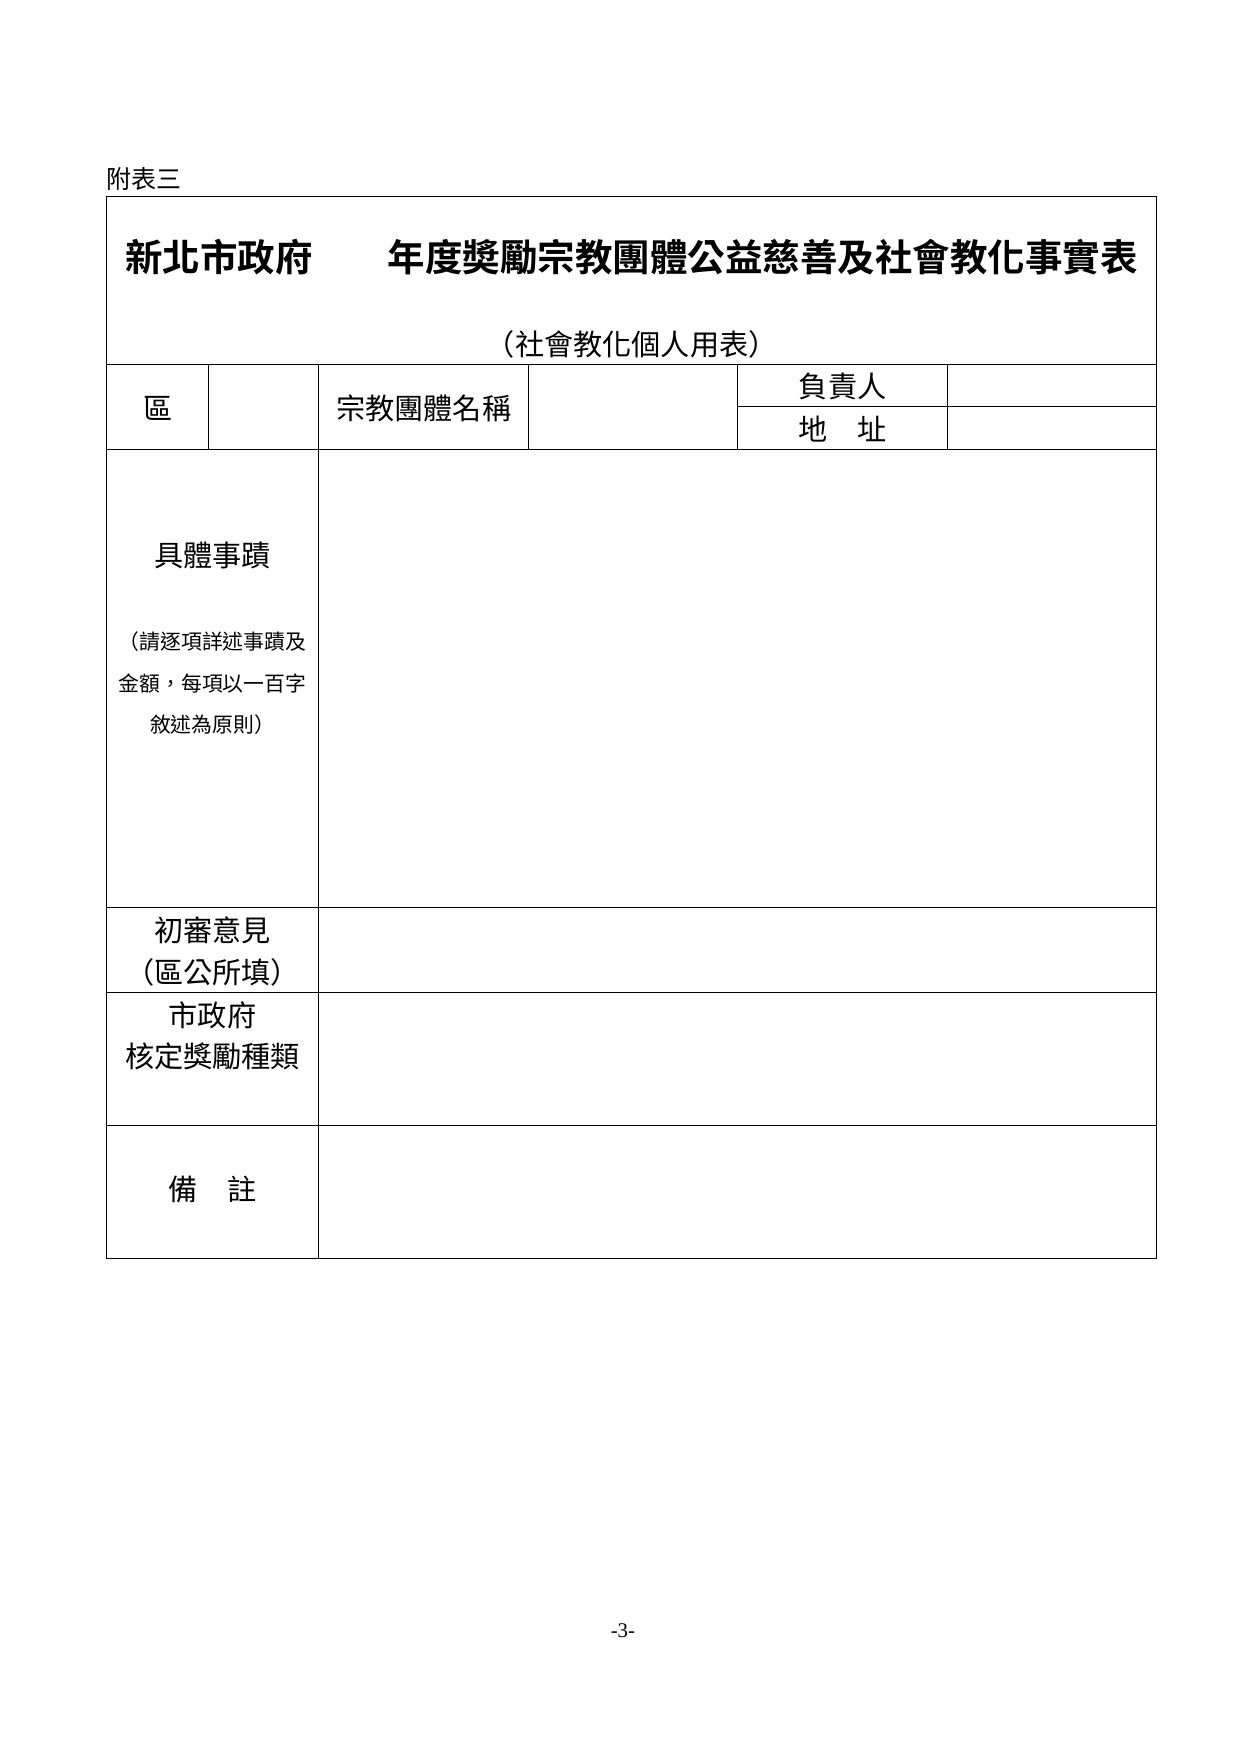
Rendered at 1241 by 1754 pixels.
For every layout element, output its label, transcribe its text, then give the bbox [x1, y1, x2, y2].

table_cell 負責人 [738, 365, 947, 406]
table_cell 市政府 核定獎勵種類 [107, 993, 318, 1124]
table_cell 初審意見 （區公所填） [107, 908, 318, 992]
table_cell [319, 993, 1156, 1124]
table_cell 具體事蹟 （請逐項詳述事蹟及金額，每項以一百字敘述為原則） [107, 450, 318, 907]
table_header 新北市政府 年度奬勵宗教團體公益慈善及社會教化事實表 （社會教化個人用表） [107, 197, 1156, 363]
table_cell [209, 365, 318, 449]
text 附表三 [106, 159, 1134, 196]
table_cell [319, 908, 1156, 992]
table_cell [948, 407, 1156, 449]
table_cell 備 註 [107, 1126, 318, 1257]
table_cell [529, 365, 737, 449]
table_cell [319, 1126, 1156, 1257]
table_cell 地 址 [738, 407, 947, 449]
table_cell [948, 365, 1156, 406]
table_cell [319, 450, 1156, 907]
table_cell 區 [107, 365, 208, 449]
table_cell 宗教團體名稱 [319, 365, 528, 449]
